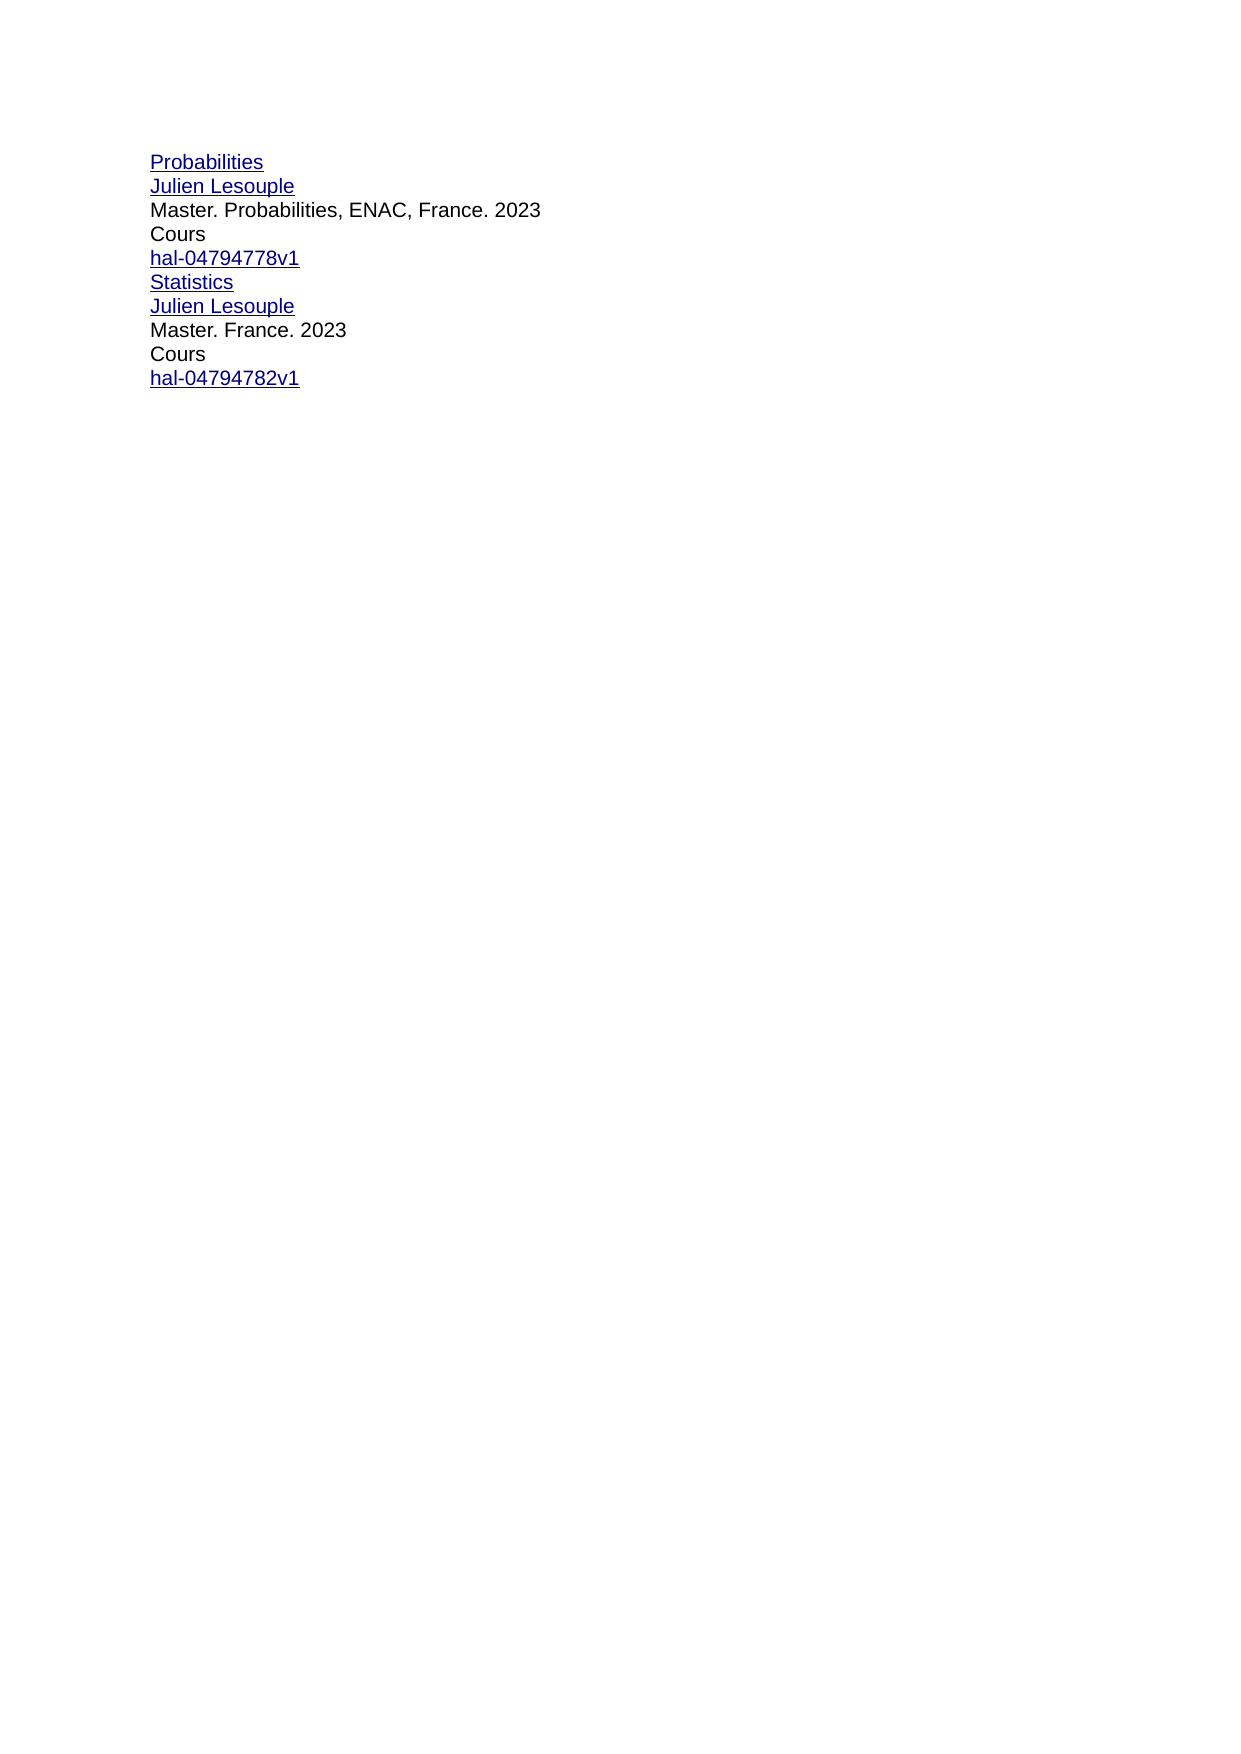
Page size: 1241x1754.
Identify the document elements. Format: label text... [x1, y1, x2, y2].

table_cell Statistics Julien Lesouple Master. France. 2023 Cours hal-04794782v1 [150, 270, 1090, 389]
table_cell Probabilities Julien Lesouple Master. Probabilities, ENAC, France. 2023 Cours hal-04794778v1 [150, 150, 1090, 270]
